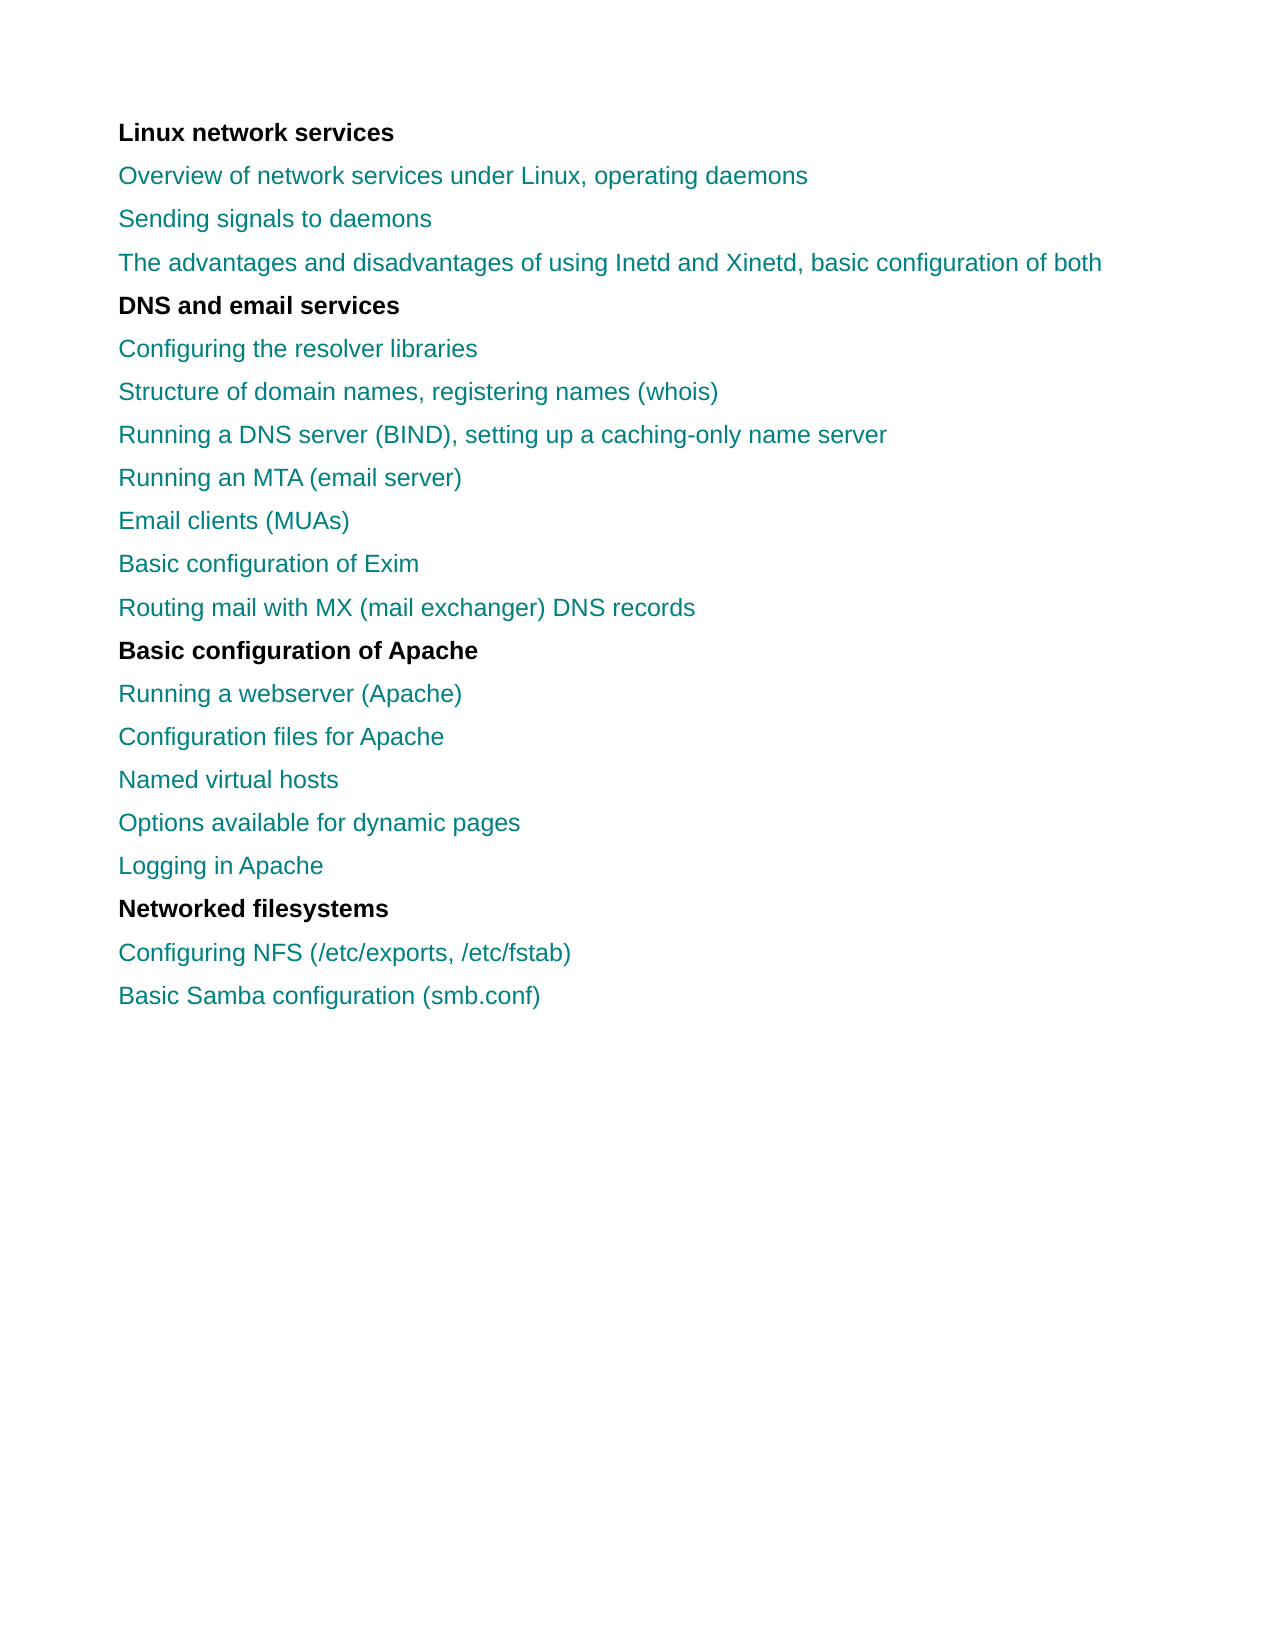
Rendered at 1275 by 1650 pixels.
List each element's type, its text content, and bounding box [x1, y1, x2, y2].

subtitle Networked filesystems [118, 894, 1157, 923]
text Named virtual hosts [118, 765, 1157, 794]
text Structure of domain names, registering names (whois) [118, 377, 1157, 406]
text Overview of network services under Linux, operating daemons [118, 161, 1157, 190]
text Configuring the resolver libraries [118, 334, 1157, 362]
text Running a DNS server (BIND), setting up a caching-only name server [118, 420, 1157, 449]
text The advantages and disadvantages of using Inetd and Xinetd, basic configuration of both [118, 247, 1157, 276]
text Basic configuration of Exim [118, 549, 1157, 578]
text Options available for dynamic pages [118, 808, 1157, 837]
text Running a webserver (Apache) [118, 679, 1157, 707]
subtitle Basic configuration of Apache [118, 636, 1157, 664]
text Configuration files for Apache [118, 722, 1157, 751]
text Sending signals to daemons [118, 204, 1157, 233]
text Running an MTA (email server) [118, 463, 1157, 492]
text Configuring NFS (/etc/exports, /etc/fstab) [118, 937, 1157, 966]
subtitle DNS and email services [118, 291, 1157, 319]
text Email clients (MUAs) [118, 506, 1157, 535]
subtitle Linux network services [118, 118, 1157, 147]
text Routing mail with MX (mail exchanger) DNS records [118, 592, 1157, 621]
text Logging in Apache [118, 851, 1157, 880]
text Basic Samba configuration (smb.conf) [118, 981, 1157, 1009]
